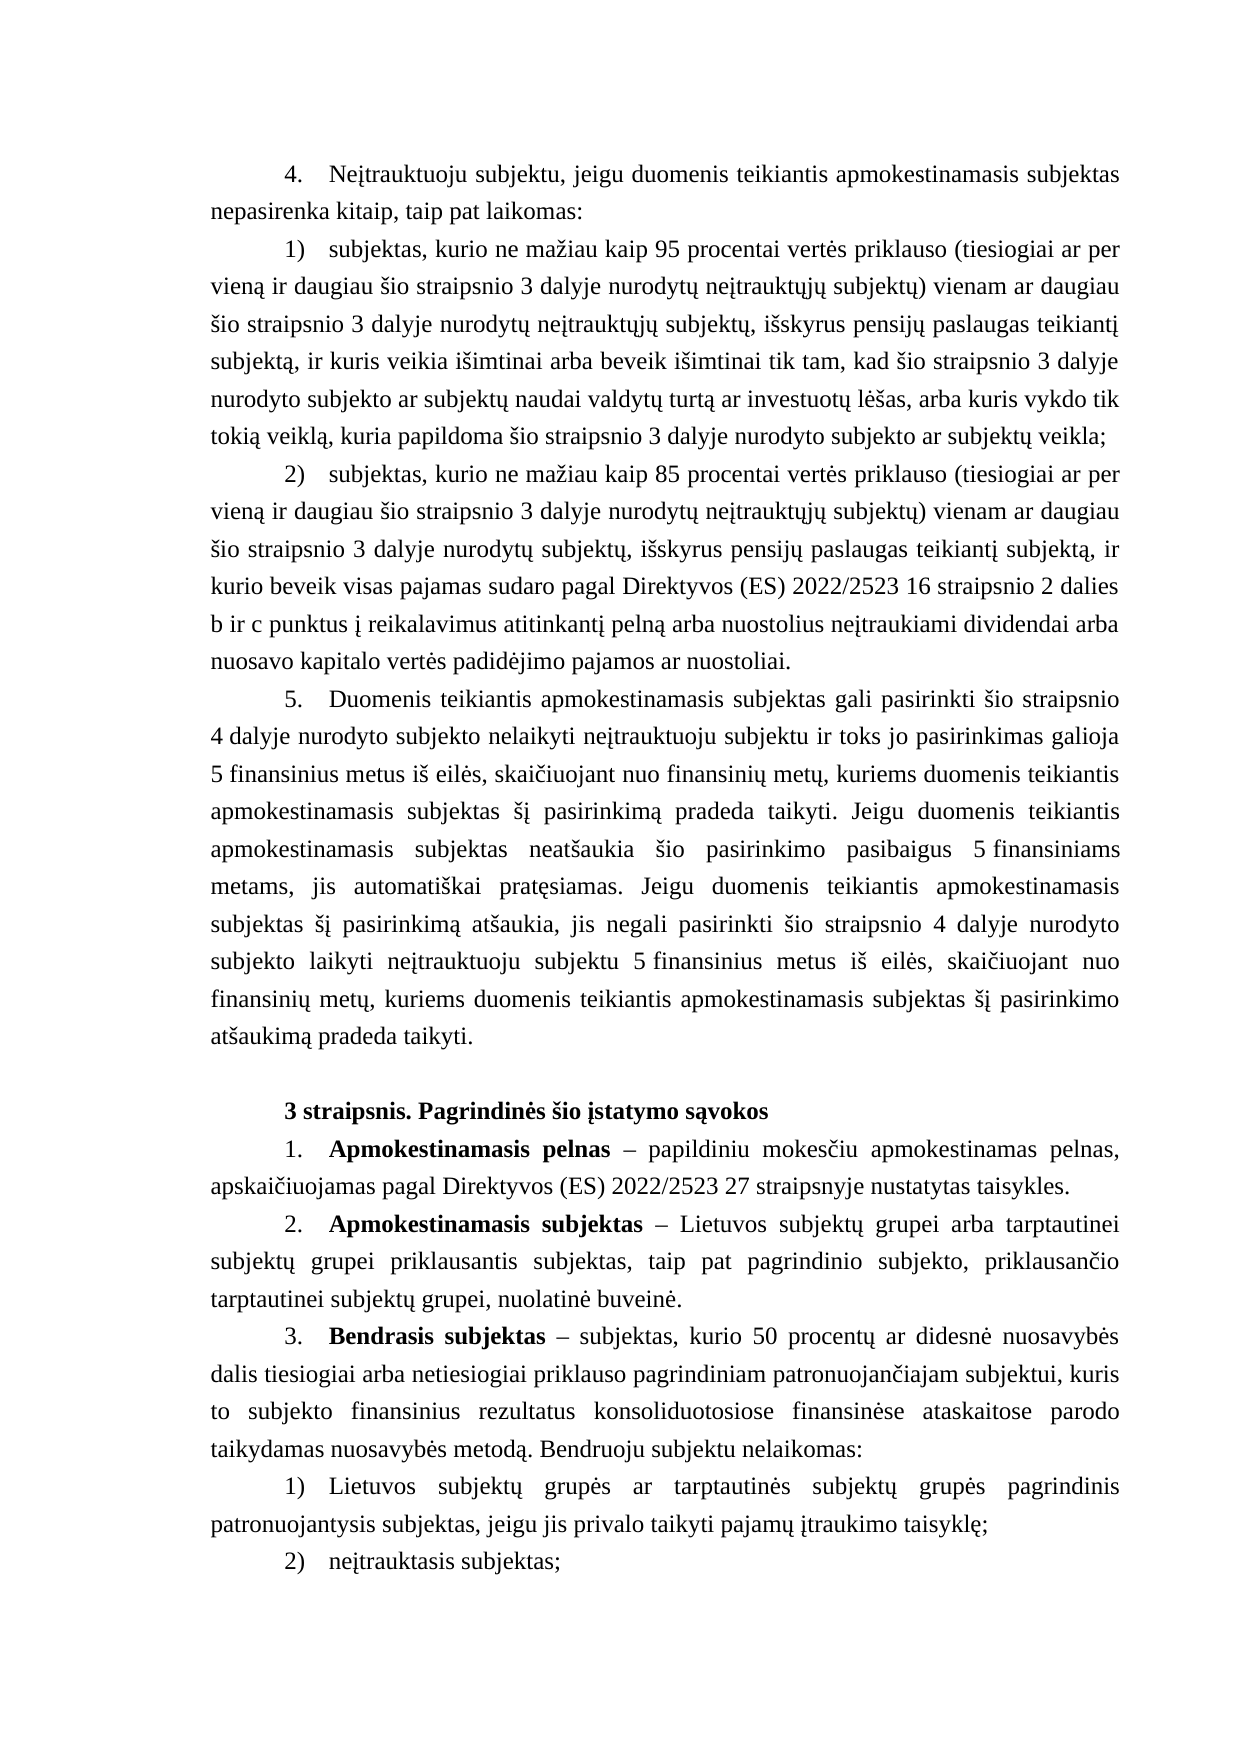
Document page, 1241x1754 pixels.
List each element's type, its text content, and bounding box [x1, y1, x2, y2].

text 2) subjektas, kurio ne mažiau kaip 85 procentai vertės priklauso (tiesiogiai ar per vieną ir daugiau šio straipsnio 3 dalyje nurodytų neįtrauktųjų subjektų) vienam ar daugiau šio straipsnio 3 dalyje nurodytų subjektų, išskyrus pensijų paslaugas teikiantį subjektą, ir kurio beveik visas pajamas sudaro pagal Direktyvos (ES) 2022/2523 16 straipsnio 2 dalies b ir c punktus į reikalavimus atitinkantį pelną arba nuostolius neįtraukiami dividendai arba nuosavo kapitalo vertės padidėjimo pajamos ar nuostoliai. [210, 450, 1120, 675]
text 2) neįtrauktasis subjektas; [210, 1537, 1120, 1575]
text 2. Apmokestinamasis subjektas – Lietuvos subjektų grupei arba tarptautinei subjektų grupei priklausantis subjektas, taip pat pagrindinio subjekto, priklausančio tarptautinei subjektų grupei, nuolatinė buveinė. [210, 1200, 1120, 1312]
text 3 straipsnis. Pagrindinės šio įstatymo sąvokos [210, 1087, 1120, 1125]
text 3. Bendrasis subjektas – subjektas, kurio 50 procentų ar didesnė nuosavybės dalis tiesiogiai arba netiesiogiai priklauso pagrindiniam patronuojančiajam subjektui, kuris to subjekto finansinius rezultatus konsoliduotosiose finansinėse ataskaitose parodo taikydamas nuosavybės metodą. Bendruoju subjektu nelaikomas: [210, 1312, 1120, 1462]
text 1) subjektas, kurio ne mažiau kaip 95 procentai vertės priklauso (tiesiogiai ar per vieną ir daugiau šio straipsnio 3 dalyje nurodytų neįtrauktųjų subjektų) vienam ar daugiau šio straipsnio 3 dalyje nurodytų neįtrauktųjų subjektų, išskyrus pensijų paslaugas teikiantį subjektą, ir kuris veikia išimtinai arba beveik išimtinai tik tam, kad šio straipsnio 3 dalyje nurodyto subjekto ar subjektų naudai valdytų turtą ar investuotų lėšas, arba kuris vykdo tik tokią veiklą, kuria papildoma šio straipsnio 3 dalyje nurodyto subjekto ar subjektų veikla; [210, 225, 1120, 450]
text 1. Apmokestinamasis pelnas – papildiniu mokesčiu apmokestinamas pelnas, apskaičiuojamas pagal Direktyvos (ES) 2022/2523 27 straipsnyje nustatytas taisykles. [210, 1125, 1120, 1200]
text 5. Duomenis teikiantis apmokestinamasis subjektas gali pasirinkti šio straipsnio 4 dalyje nurodyto subjekto nelaikyti neįtrauktuoju subjektu ir toks jo pasirinkimas galioja 5 finansinius metus iš eilės, skaičiuojant nuo finansinių metų, kuriems duomenis teikiantis apmokestinamasis subjektas šį pasirinkimą pradeda taikyti. Jeigu duomenis teikiantis apmokestinamasis subjektas neatšaukia šio pasirinkimo pasibaigus 5 finansiniams metams, jis automatiškai pratęsiamas. Jeigu duomenis teikiantis apmokestinamasis subjektas šį pasirinkimą atšaukia, jis negali pasirinkti šio straipsnio 4 dalyje nurodyto subjekto laikyti neįtrauktuoju subjektu 5 finansinius metus iš eilės, skaičiuojant nuo finansinių metų, kuriems duomenis teikiantis apmokestinamasis subjektas šį pasirinkimo atšaukimą pradeda taikyti. [210, 675, 1120, 1050]
text 1) Lietuvos subjektų grupės ar tarptautinės subjektų grupės pagrindinis patronuojantysis subjektas, jeigu jis privalo taikyti pajamų įtraukimo taisyklę; [210, 1462, 1120, 1537]
text 4. Neįtrauktuoju subjektu, jeigu duomenis teikiantis apmokestinamasis subjektas nepasirenka kitaip, taip pat laikomas: [210, 150, 1120, 225]
